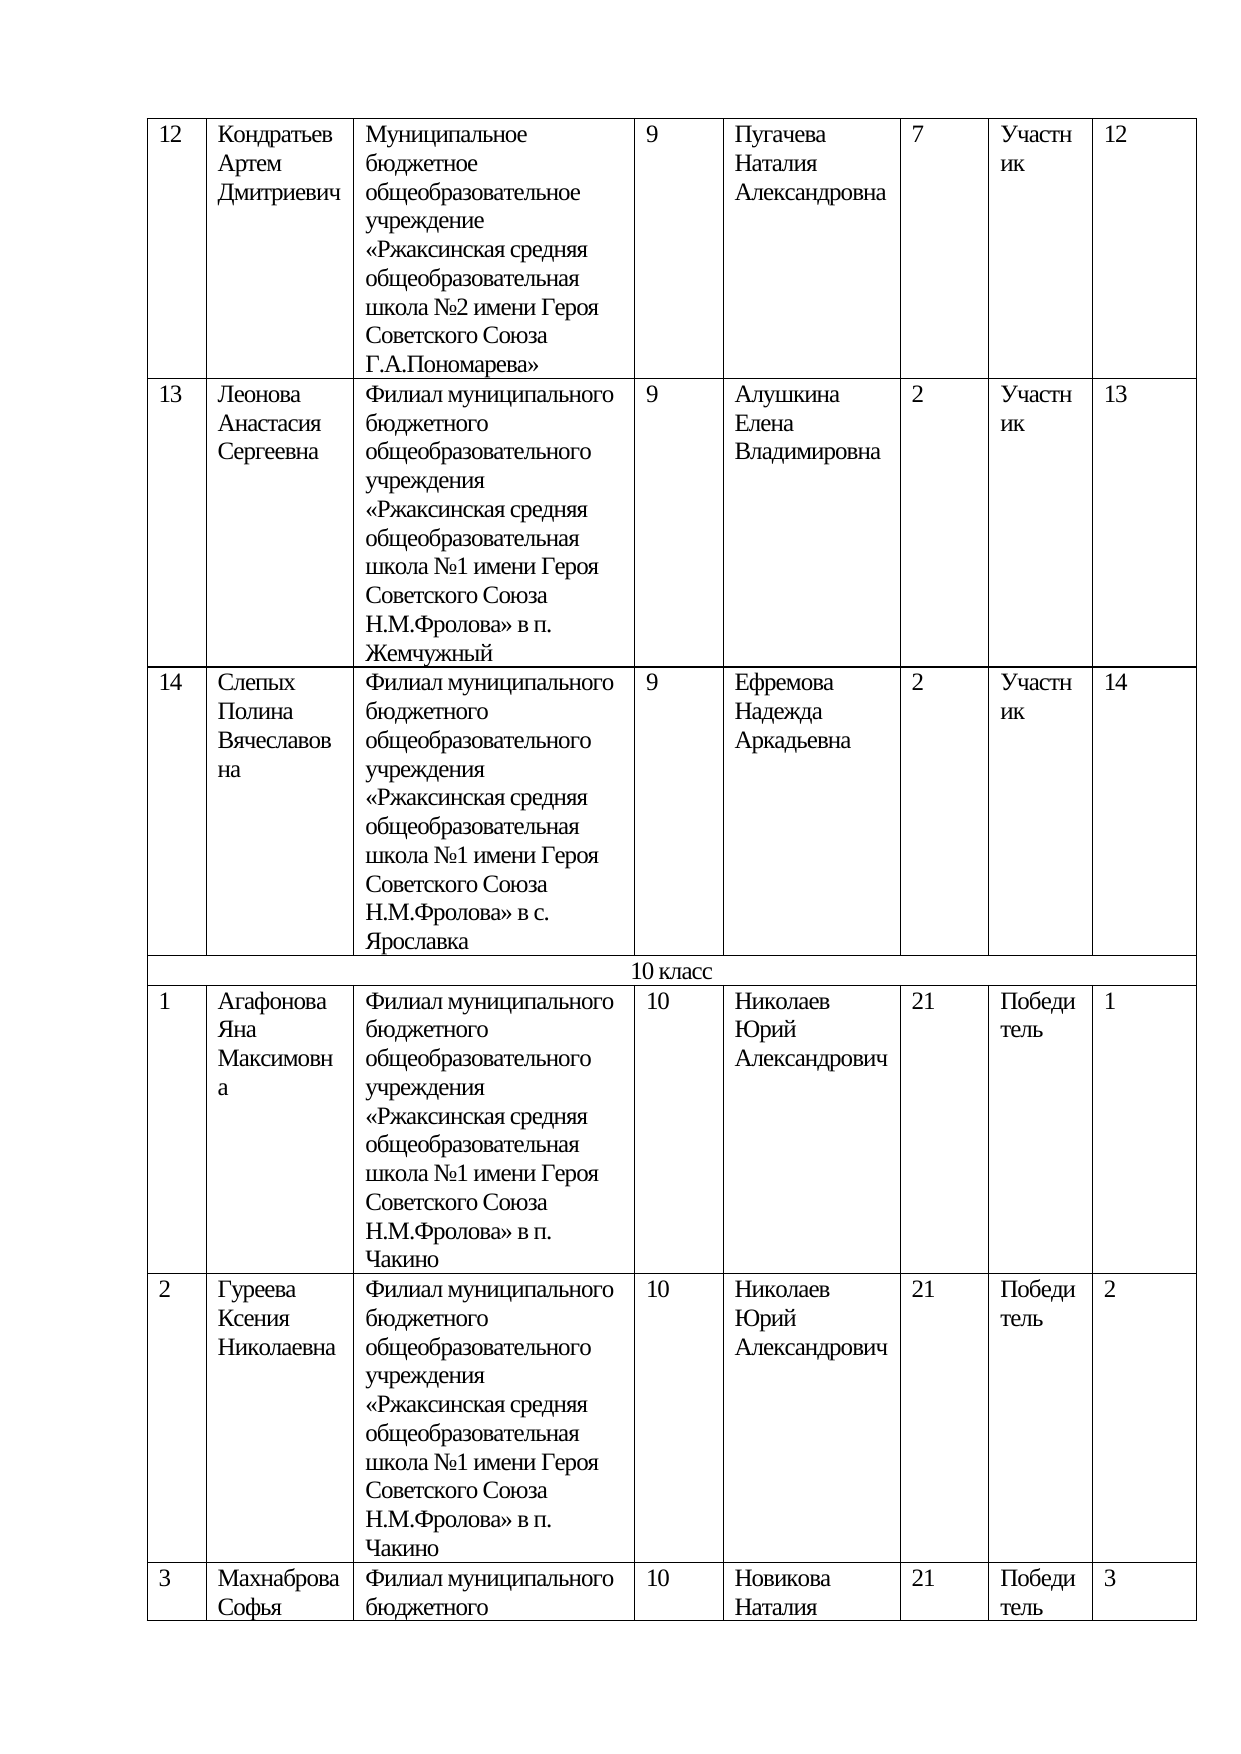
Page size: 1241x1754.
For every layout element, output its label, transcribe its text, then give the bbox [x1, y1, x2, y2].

table_cell 14 [1093, 668, 1196, 955]
table_cell 7 [901, 119, 988, 378]
table_cell Махнаброва Софья [207, 1563, 353, 1620]
table_cell 13 [148, 379, 206, 666]
table_cell 12 [1093, 119, 1196, 378]
table_cell Алушкина Елена Владимировна [724, 379, 900, 666]
table_cell Победитель [989, 1274, 1092, 1562]
table_cell 21 [901, 986, 988, 1273]
table_cell 2 [1093, 1274, 1196, 1562]
table_cell 9 [635, 668, 723, 955]
table_cell 14 [148, 668, 206, 955]
table_cell Филиал муниципального бюджетного [354, 1563, 634, 1620]
table_cell Участник [989, 119, 1092, 378]
table_cell Слепых Полина Вячеславовна [207, 668, 353, 955]
table_cell Николаев Юрий Александрович [724, 1274, 900, 1562]
table_cell 3 [148, 1563, 206, 1620]
table_cell Филиал муниципального бюджетного общеобразовательного учреждения «Ржаксинская средняя общеобразовательная школа №1 имени Героя Советского Союза Н.М.Фролова» в п. Чакино [354, 1274, 634, 1562]
table_cell Филиал муниципального бюджетного общеобразовательного учреждения «Ржаксинская средняя общеобразовательная школа №1 имени Героя Советского Союза Н.М.Фролова» в с. Ярославка [354, 668, 634, 955]
table_cell Ефремова Надежда Аркадьевна [724, 668, 900, 955]
table_cell Николаев Юрий Александрович [724, 986, 900, 1273]
table_cell Пугачева Наталия Александровна [724, 119, 900, 378]
table_cell 1 [1093, 986, 1196, 1273]
table_cell 10 [635, 1274, 723, 1562]
table_cell 10 класс [148, 956, 1196, 985]
table_cell Победитель [989, 1563, 1092, 1620]
table_cell Филиал муниципального бюджетного общеобразовательного учреждения «Ржаксинская средняя общеобразовательная школа №1 имени Героя Советского Союза Н.М.Фролова» в п. Чакино [354, 986, 634, 1273]
table_cell Участник [989, 379, 1092, 666]
table_cell Леонова Анастасия Сергеевна [207, 379, 353, 666]
table_cell 9 [635, 119, 723, 378]
table_cell 10 [635, 1563, 723, 1620]
table_cell 2 [148, 1274, 206, 1562]
table_cell 3 [1093, 1563, 1196, 1620]
table_cell 21 [901, 1274, 988, 1562]
table_cell Кондратьев Артем Дмитриевич [207, 119, 353, 378]
table_cell Агафонова Яна Максимовна [207, 986, 353, 1273]
table_cell 2 [901, 379, 988, 666]
table_cell Муниципальное бюджетное общеобразовательное учреждение «Ржаксинская средняя общеобразовательная школа №2 имени Героя Советского Союза Г.А.Пономарева» [354, 119, 634, 378]
table_cell 21 [901, 1563, 988, 1620]
table_cell Новикова Наталия [724, 1563, 900, 1620]
table_cell Гуреева Ксения Николаевна [207, 1274, 353, 1562]
table_cell 2 [901, 668, 988, 955]
table_cell Победитель [989, 986, 1092, 1273]
table_cell 9 [635, 379, 723, 666]
table_cell 12 [148, 119, 206, 378]
table_cell Участник [989, 668, 1092, 955]
table_cell Филиал муниципального бюджетного общеобразовательного учреждения «Ржаксинская средняя общеобразовательная школа №1 имени Героя Советского Союза Н.М.Фролова» в п. Жемчужный [354, 379, 634, 666]
table_cell 13 [1093, 379, 1196, 666]
table_cell 10 [635, 986, 723, 1273]
table_cell 1 [148, 986, 206, 1273]
